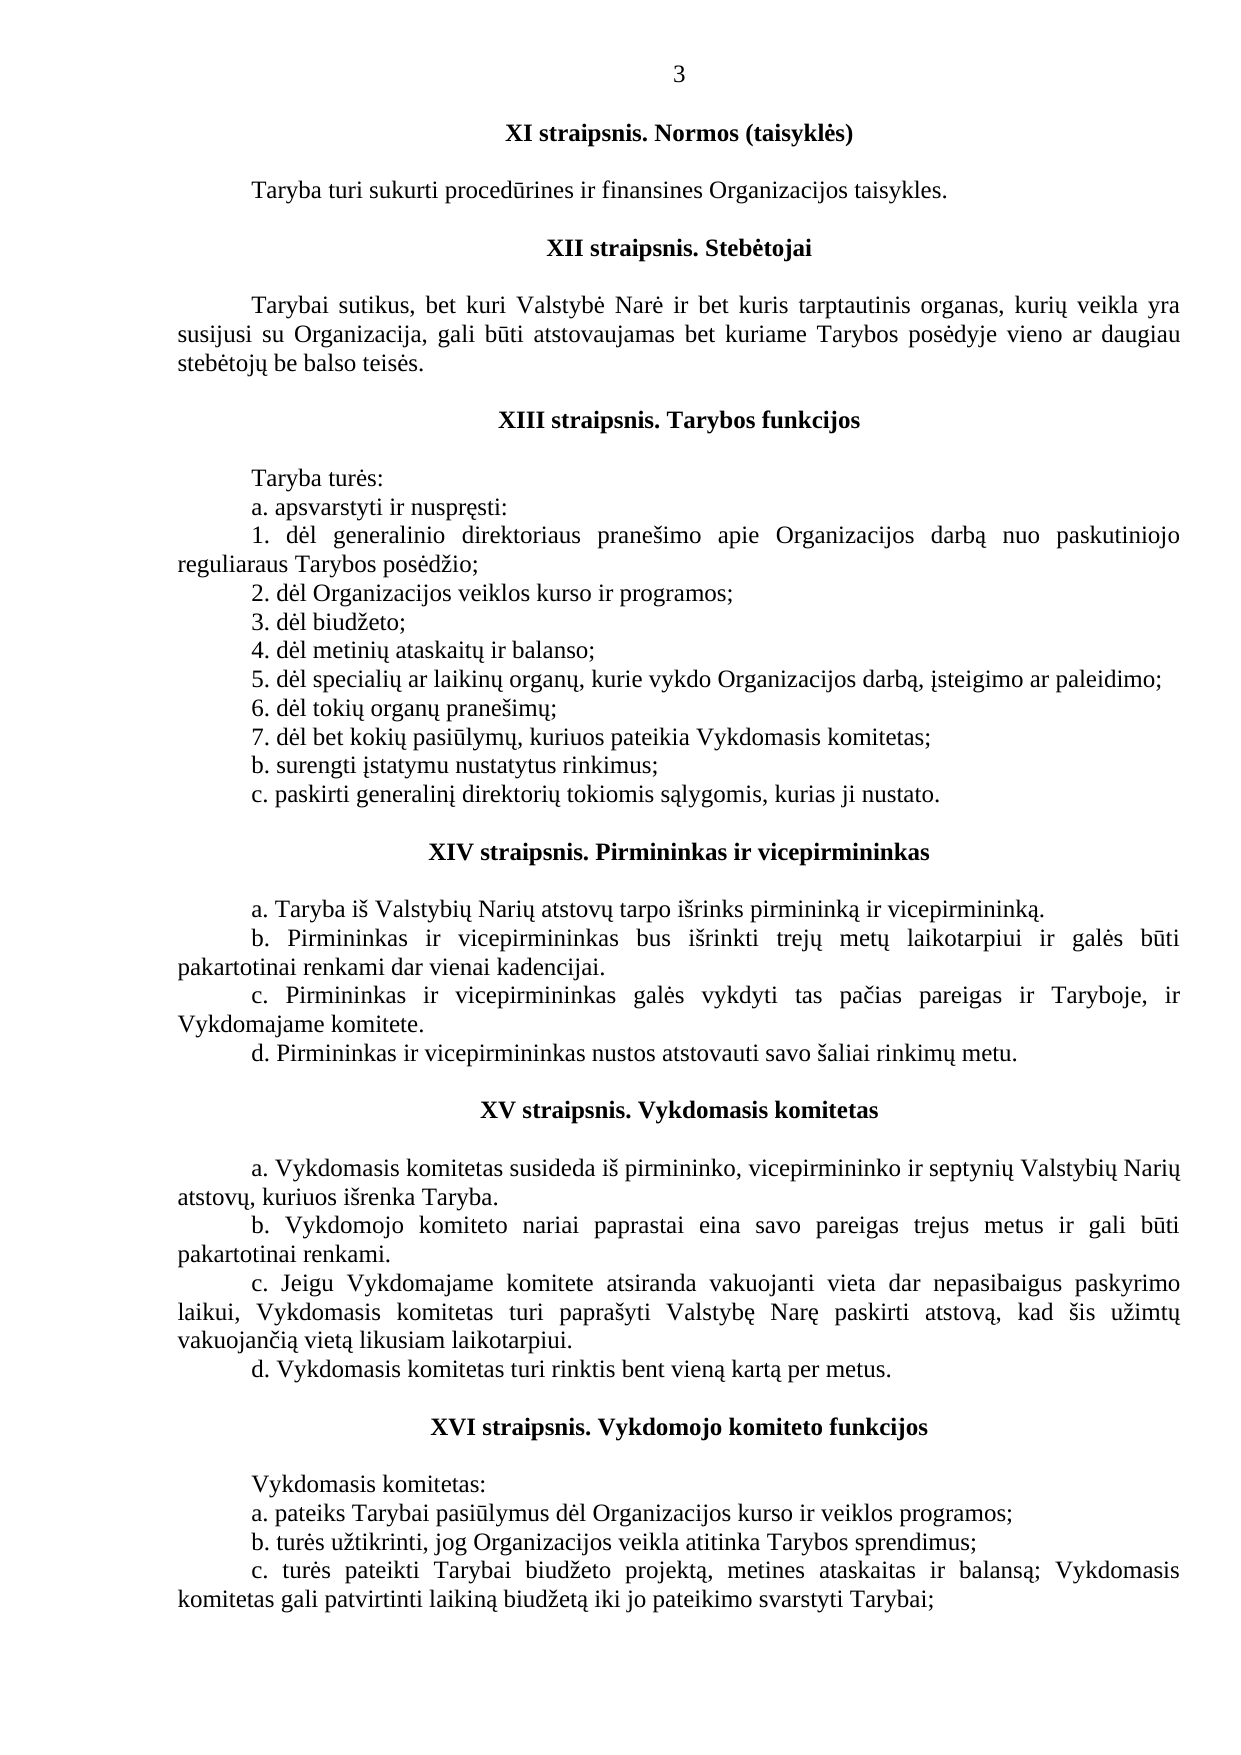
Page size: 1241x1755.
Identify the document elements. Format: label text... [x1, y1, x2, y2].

text Tarybai sutikus, bet kuri Valstybė Narė ir bet kuris tarptautinis organas, kurių veikla yra susijusi su Organizacija, gali būti atstovaujamas bet kuriame Tarybos posėdyje vieno ar daugiau stebėtojų be balso teisės. [177, 291, 1181, 377]
text c. paskirti generalinį direktorių tokiomis sąlygomis, kurias ji nustato. [177, 779, 1181, 808]
text a. apsvarstyti ir nuspręsti: [177, 492, 1181, 521]
text b. surengti įstatymu nustatytus rinkimus; [177, 751, 1181, 779]
text b. Pirmininkas ir vicepirmininkas bus išrinkti trejų metų laikotarpiui ir galės būti pakartotinai renkami dar vienai kadencijai. [177, 923, 1181, 981]
text 6. dėl tokių organų pranešimų; [177, 693, 1181, 722]
text Taryba turės: [177, 463, 1181, 492]
text Taryba turi sukurti procedūrines ir finansines Organizacijos taisykles. [177, 176, 1181, 204]
text XIII straipsnis. Tarybos funkcijos [177, 406, 1181, 434]
text c. Jeigu Vykdomajame komitete atsiranda vakuojanti vieta dar nepasibaigus paskyrimo laikui, Vykdomasis komitetas turi paprašyti Valstybę Narę paskirti atstovą, kad šis užimtų vakuojančią vietą likusiam laikotarpiui. [177, 1268, 1181, 1354]
text XIV straipsnis. Pirmininkas ir vicepirmininkas [177, 837, 1181, 866]
text XII straipsnis. Stebėtojai [177, 233, 1181, 262]
text d. Pirmininkas ir vicepirmininkas nustos atstovauti savo šaliai rinkimų metu. [177, 1038, 1181, 1067]
text b. turės užtikrinti, jog Organizacijos veikla atitinka Tarybos sprendimus; [177, 1527, 1181, 1556]
text Vykdomasis komitetas: [177, 1469, 1181, 1498]
text 3. dėl biudžeto; [177, 607, 1181, 636]
text d. Vykdomasis komitetas turi rinktis bent vieną kartą per metus. [177, 1354, 1181, 1383]
text XVI straipsnis. Vykdomojo komiteto funkcijos [177, 1412, 1181, 1441]
text 4. dėl metinių ataskaitų ir balanso; [177, 636, 1181, 664]
text 1. dėl generalinio direktoriaus pranešimo apie Organizacijos darbą nuo paskutiniojo reguliaraus Tarybos posėdžio; [177, 521, 1181, 578]
text c. turės pateikti Tarybai biudžeto projektą, metines ataskaitas ir balansą; Vykdomasis komitetas gali patvirtinti laikiną biudžetą iki jo pateikimo svarstyti Tarybai; [177, 1556, 1181, 1613]
text XV straipsnis. Vykdomasis komitetas [177, 1096, 1181, 1124]
text b. Vykdomojo komiteto nariai paprastai eina savo pareigas trejus metus ir gali būti pakartotinai renkami. [177, 1211, 1181, 1268]
text XI straipsnis. Normos (taisyklės) [177, 118, 1181, 147]
text a. Vykdomasis komitetas susideda iš pirmininko, vicepirmininko ir septynių Valstybių Narių atstovų, kuriuos išrenka Taryba. [177, 1153, 1181, 1211]
text 5. dėl specialių ar laikinų organų, kurie vykdo Organizacijos darbą, įsteigimo ar paleidimo; [177, 664, 1181, 693]
text c. Pirmininkas ir vicepirmininkas galės vykdyti tas pačias pareigas ir Taryboje, ir Vykdomajame komitete. [177, 981, 1181, 1038]
text 7. dėl bet kokių pasiūlymų, kuriuos pateikia Vykdomasis komitetas; [177, 722, 1181, 751]
text 2. dėl Organizacijos veiklos kurso ir programos; [177, 578, 1181, 607]
text a. Taryba iš Valstybių Narių atstovų tarpo išrinks pirmininką ir vicepirmininką. [177, 894, 1181, 923]
text a. pateiks Tarybai pasiūlymus dėl Organizacijos kurso ir veiklos programos; [177, 1498, 1181, 1527]
